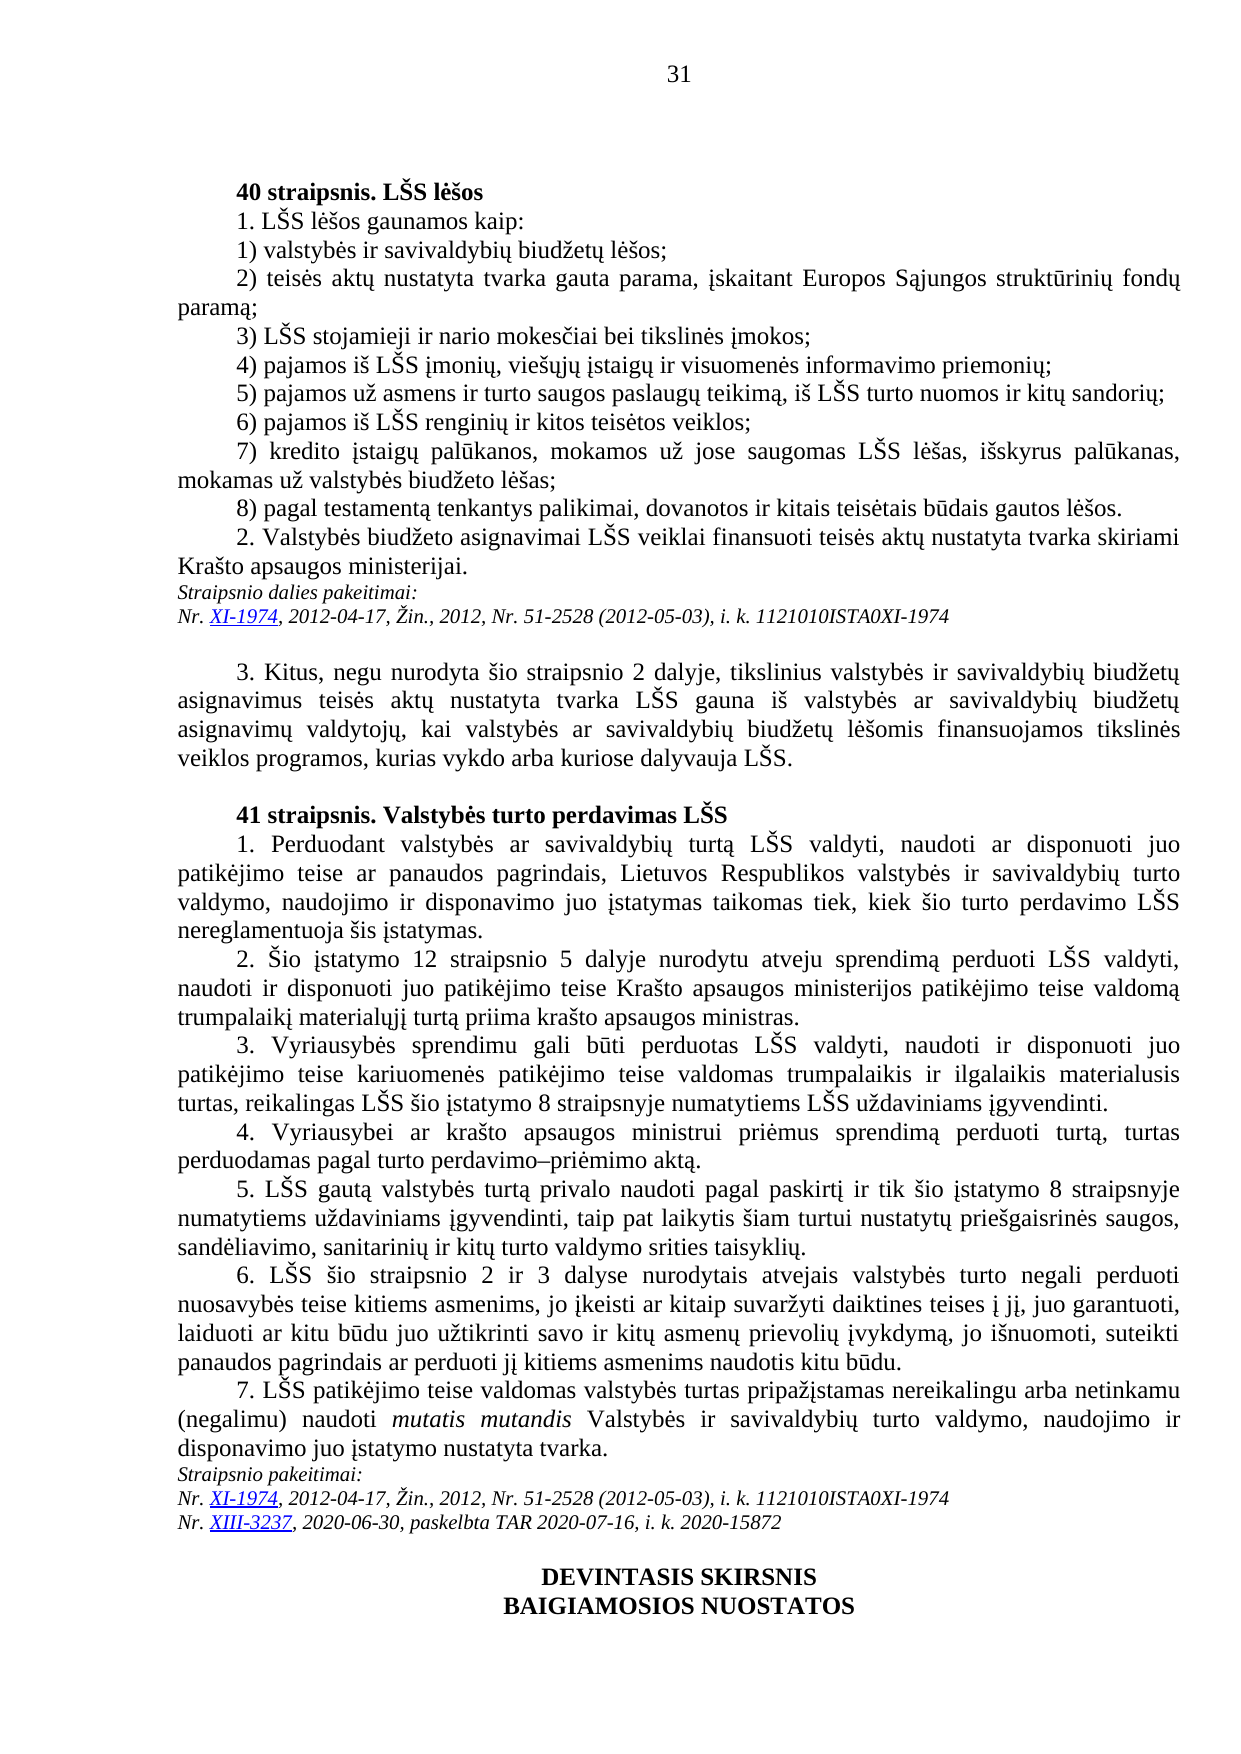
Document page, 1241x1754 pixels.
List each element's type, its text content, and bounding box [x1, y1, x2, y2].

text Straipsnio pakeitimai: [177, 1462, 1181, 1486]
text 5) pajamos už asmens ir turto saugos paslaugų teikimą, iš LŠS turto nuomos ir kitų sandorių; [177, 378, 1181, 407]
text 7) kredito įstaigų palūkanos, mokamos už jose saugomas LŠS lėšas, išskyrus palūkanas, mokamas už valstybės biudžeto lėšas; [177, 436, 1181, 493]
text Straipsnio dalies pakeitimai: [177, 580, 1181, 604]
text 3) LŠS stojamieji ir nario mokesčiai bei tikslinės įmokos; [177, 321, 1181, 350]
text BAIGIAMOSIOS NUOSTATOS [177, 1591, 1181, 1620]
text 2. Šio įstatymo 12 straipsnio 5 dalyje nurodytu atveju sprendimą perduoti LŠS valdyti, naudoti ir disponuoti juo patikėjimo teise Krašto apsaugos ministerijos patikėjimo teise valdomą trumpalaikį materialųjį turtą priima krašto apsaugos ministras. [177, 944, 1181, 1030]
text 1) valstybės ir savivaldybių biudžetų lėšos; [177, 235, 1181, 263]
text 41 straipsnis. Valstybės turto perdavimas LŠS [177, 800, 1181, 829]
text 6) pajamos iš LŠS renginių ir kitos teisėtos veiklos; [177, 407, 1181, 436]
text 6. LŠS šio straipsnio 2 ir 3 dalyse nurodytais atvejais valstybės turto negali perduoti nuosavybės teise kitiems asmenims, jo įkeisti ar kitaip suvaržyti daiktines teises į jį, juo garantuoti, laiduoti ar kitu būdu juo užtikrinti savo ir kitų asmenų prievolių įvykdymą, jo išnuomoti, suteikti panaudos pagrindais ar perduoti jį kitiems asmenims naudotis kitu būdu. [177, 1260, 1181, 1375]
text DEVINTASIS SKIRSNIS [177, 1562, 1181, 1591]
text 5. LŠS gautą valstybės turtą privalo naudoti pagal paskirtį ir tik šio įstatymo 8 straipsnyje numatytiems uždaviniams įgyvendinti, taip pat laikytis šiam turtui nustatytų priešgaisrinės saugos, sandėliavimo, sanitarinių ir kitų turto valdymo srities taisyklių. [177, 1174, 1181, 1260]
text 2. Valstybės biudžeto asignavimai LŠS veiklai finansuoti teisės aktų nustatyta tvarka skiriami Krašto apsaugos ministerijai. [177, 522, 1181, 580]
text 3. Vyriausybės sprendimu gali būti perduotas LŠS valdyti, naudoti ir disponuoti juo patikėjimo teise kariuomenės patikėjimo teise valdomas trumpalaikis ir ilgalaikis materialusis turtas, reikalingas LŠS šio įstatymo 8 straipsnyje numatytiems LŠS uždaviniams įgyvendinti. [177, 1030, 1181, 1117]
text 3. Kitus, negu nurodyta šio straipsnio 2 dalyje, tikslinius valstybės ir savivaldybių biudžetų asignavimus teisės aktų nustatyta tvarka LŠS gauna iš valstybės ar savivaldybių biudžetų asignavimų valdytojų, kai valstybės ar savivaldybių biudžetų lėšomis finansuojamos tikslinės veiklos programos, kurias vykdo arba kuriose dalyvauja LŠS. [177, 657, 1181, 772]
text 4. Vyriausybei ar krašto apsaugos ministrui priėmus sprendimą perduoti turtą, turtas perduodamas pagal turto perdavimo–priėmimo aktą. [177, 1117, 1181, 1174]
text Nr. XI-1974, 2012-04-17, Žin., 2012, Nr. 51-2528 (2012-05-03), i. k. 1121010ISTA0XI-1974 [177, 604, 1181, 628]
text 40 straipsnis. LŠS lėšos [177, 177, 1181, 206]
text 4) pajamos iš LŠS įmonių, viešųjų įstaigų ir visuomenės informavimo priemonių; [177, 350, 1181, 378]
text 8) pagal testamentą tenkantys palikimai, dovanotos ir kitais teisėtais būdais gautos lėšos. [177, 493, 1181, 522]
text Nr. XI-1974, 2012-04-17, Žin., 2012, Nr. 51-2528 (2012-05-03), i. k. 1121010ISTA0XI-1974 [177, 1486, 1181, 1510]
text 1. LŠS lėšos gaunamos kaip: [177, 206, 1181, 235]
text 2) teisės aktų nustatyta tvarka gauta parama, įskaitant Europos Sąjungos struktūrinių fondų paramą; [177, 263, 1181, 321]
text 1. Perduodant valstybės ar savivaldybių turtą LŠS valdyti, naudoti ar disponuoti juo patikėjimo teise ar panaudos pagrindais, Lietuvos Respublikos valstybės ir savivaldybių turto valdymo, naudojimo ir disponavimo juo įstatymas taikomas tiek, kiek šio turto perdavimo LŠS nereglamentuoja šis įstatymas. [177, 829, 1181, 944]
text 7. LŠS patikėjimo teise valdomas valstybės turtas pripažįstamas nereikalingu arba netinkamu (negalimu) naudoti mutatis mutandis Valstybės ir savivaldybių turto valdymo, naudojimo ir disponavimo juo įstatymo nustatyta tvarka. [177, 1375, 1181, 1462]
text Nr. XIII-3237, 2020-06-30, paskelbta TAR 2020-07-16, i. k. 2020-15872 [177, 1510, 1181, 1534]
